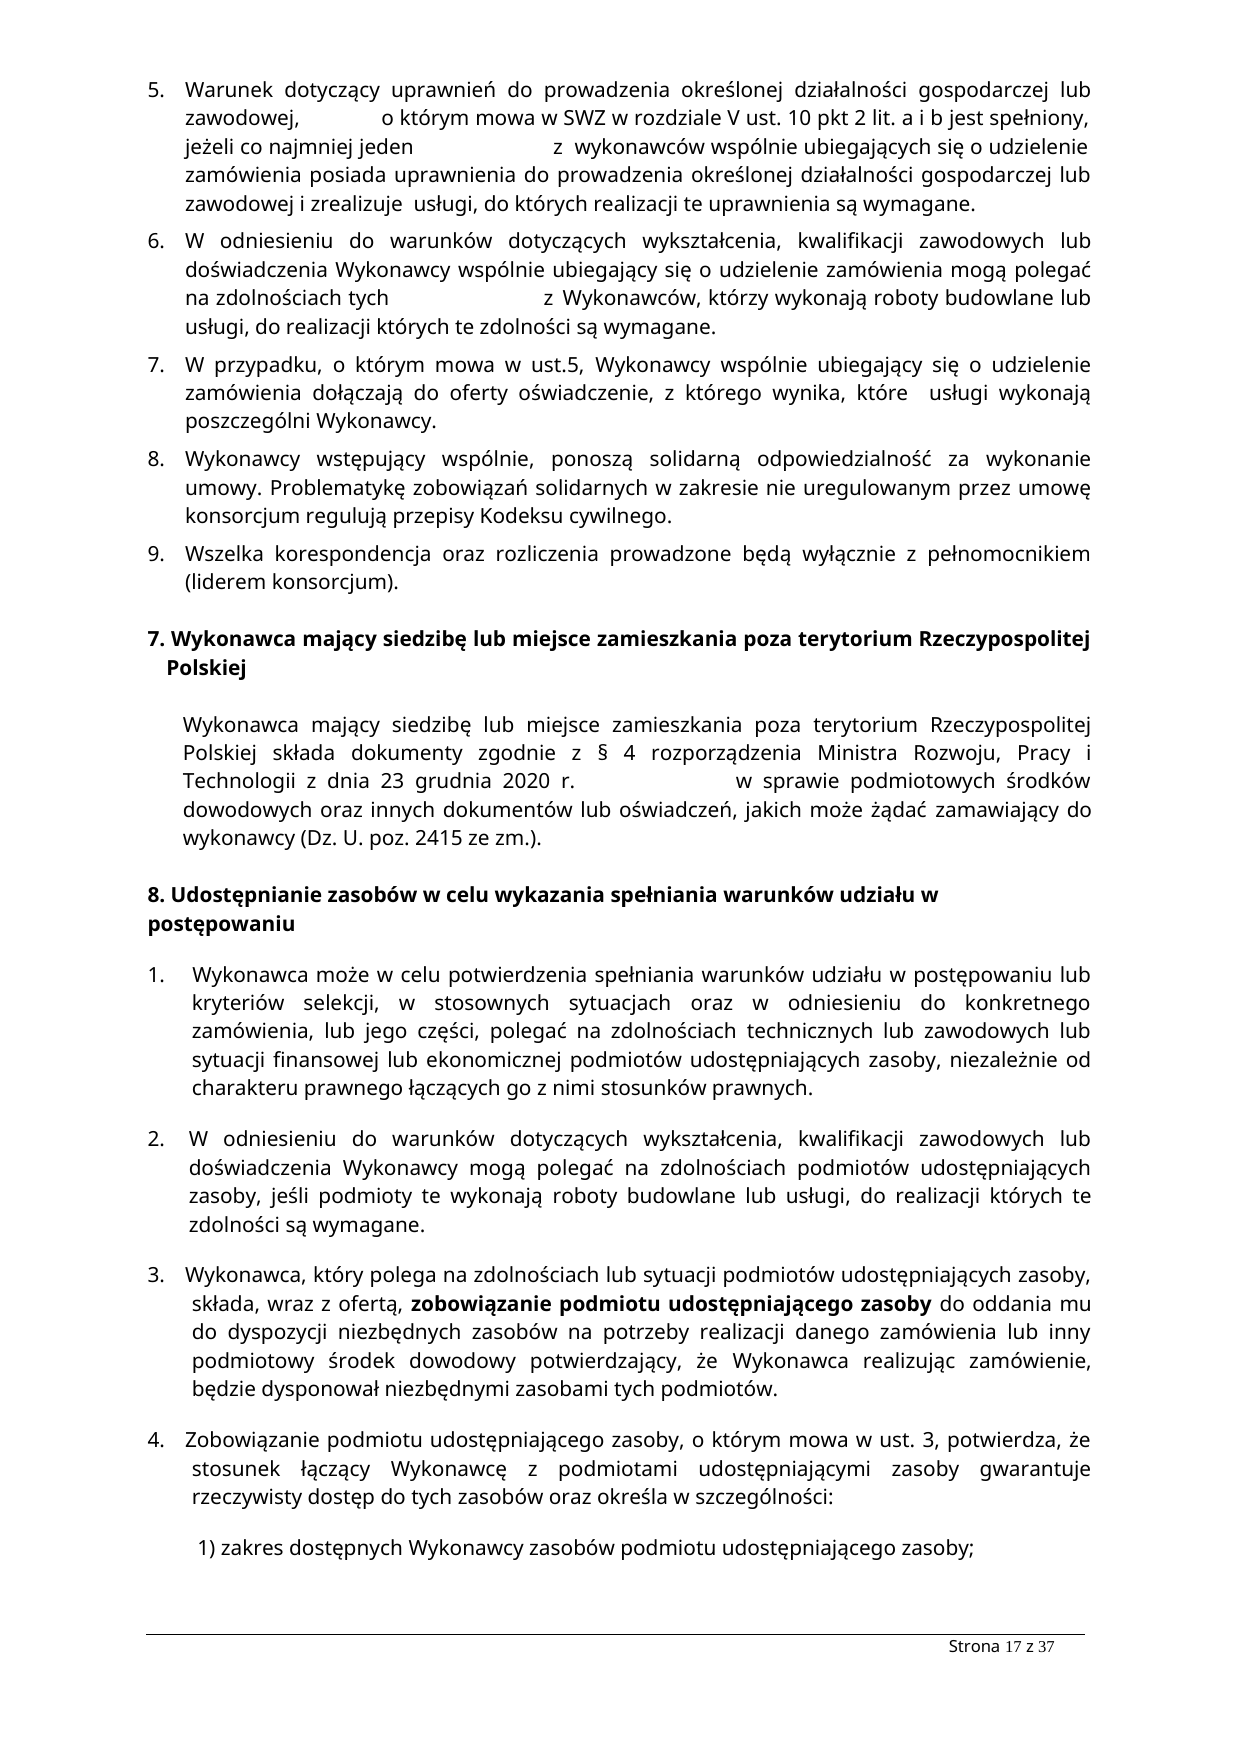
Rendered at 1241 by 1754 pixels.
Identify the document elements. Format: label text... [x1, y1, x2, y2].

list Wykonawca może w celu potwierdzenia spełniania warunków udziału w postępowaniu lub kryteriów selekcji, w stosownych sytuacjach oraz w odniesieniu do konkretnego zamówienia, lub jego części, polegać na zdolnościach technicznych lub zawodowych lub sytuacji finansowej lub ekonomicznej podmiotów udostępniających zasoby, niezależnie od charakteru prawnego łączących go z nimi stosunków prawnych. [147, 960, 1092, 1102]
list Zobowiązanie podmiotu udostępniającego zasoby, o którym mowa w ust. 3, potwierdza, że stosunek łączący Wykonawcę z podmiotami udostępniającymi zasoby gwarantuje rzeczywisty dostęp do tych zasobów oraz określa w szczególności: [147, 1425, 1092, 1511]
list Warunek dotyczący uprawnień do prowadzenia określonej działalności gospodarczej lub zawodowej, o którym mowa w SWZ w rozdziale V ust. 10 pkt 2 lit. a i b jest spełniony, jeżeli co najmniej jeden z wykonawców wspólnie ubiegających się o udzielenie zamówienia posiada uprawnienia do prowadzenia określonej działalności gospodarczej lub zawodowej i zrealizuje usługi, do których realizacji te uprawnienia są wymagane. [147, 75, 1092, 217]
list W odniesieniu do warunków dotyczących wykształcenia, kwalifikacji zawodowych lub doświadczenia Wykonawcy wspólnie ubiegający się o udzielenie zamówienia mogą polegać na zdolnościach tych z Wykonawców, którzy wykonają roboty budowlane lub usługi, do realizacji których te zdolności są wymagane. [147, 227, 1092, 340]
list Wszelka korespondencja oraz rozliczenia prowadzone będą wyłącznie z pełnomocnikiem (liderem konsorcjum). [147, 539, 1092, 596]
subtitle 8. Udostępnianie zasobów w celu wykazania spełniania warunków udziału w postępowaniu [147, 880, 1092, 937]
subtitle 7. Wykonawca mający siedzibę lub miejsce zamieszkania poza terytorium Rzeczypospolitej Polskiej [147, 624, 1092, 681]
list Wykonawca mający siedzibę lub miejsce zamieszkania poza terytorium Rzeczypospolitej Polskiej składa dokumenty zgodnie z § 4 rozporządzenia Ministra Rozwoju, Pracy i Technologii z dnia 23 grudnia 2020 r. w sprawie podmiotowych środków dowodowych oraz innych dokumentów lub oświadczeń, jakich może żądać zamawiający do wykonawcy (Dz. U. poz. 2415 ze zm.). [183, 710, 1092, 852]
list W odniesieniu do warunków dotyczących wykształcenia, kwalifikacji zawodowych lub doświadczenia Wykonawcy mogą polegać na zdolnościach podmiotów udostępniających zasoby, jeśli podmioty te wykonają roboty budowlane lub usługi, do realizacji których te zdolności są wymagane. [147, 1124, 1092, 1238]
list 1) zakres dostępnych Wykonawcy zasobów podmiotu udostępniającego zasoby; [147, 1533, 1092, 1562]
list W przypadku, o którym mowa w ust.5, Wykonawcy wspólnie ubiegający się o udzielenie zamówienia dołączają do oferty oświadczenie, z którego wynika, które usługi wykonają poszczególni Wykonawcy. [147, 350, 1092, 435]
list Wykonawcy wstępujący wspólnie, ponoszą solidarną odpowiedzialność za wykonanie umowy. Problematykę zobowiązań solidarnych w zakresie nie uregulowanym przez umowę konsorcjum regulują przepisy Kodeksu cywilnego. [147, 444, 1092, 530]
list Wykonawca, który polega na zdolnościach lub sytuacji podmiotów udostępniających zasoby, składa, wraz z ofertą, zobowiązanie podmiotu udostępniającego zasoby do oddania mu do dyspozycji niezbędnych zasobów na potrzeby realizacji danego zamówienia lub inny podmiotowy środek dowodowy potwierdzający, że Wykonawca realizując zamówienie, będzie dysponował niezbędnymi zasobami tych podmiotów. [147, 1261, 1092, 1403]
